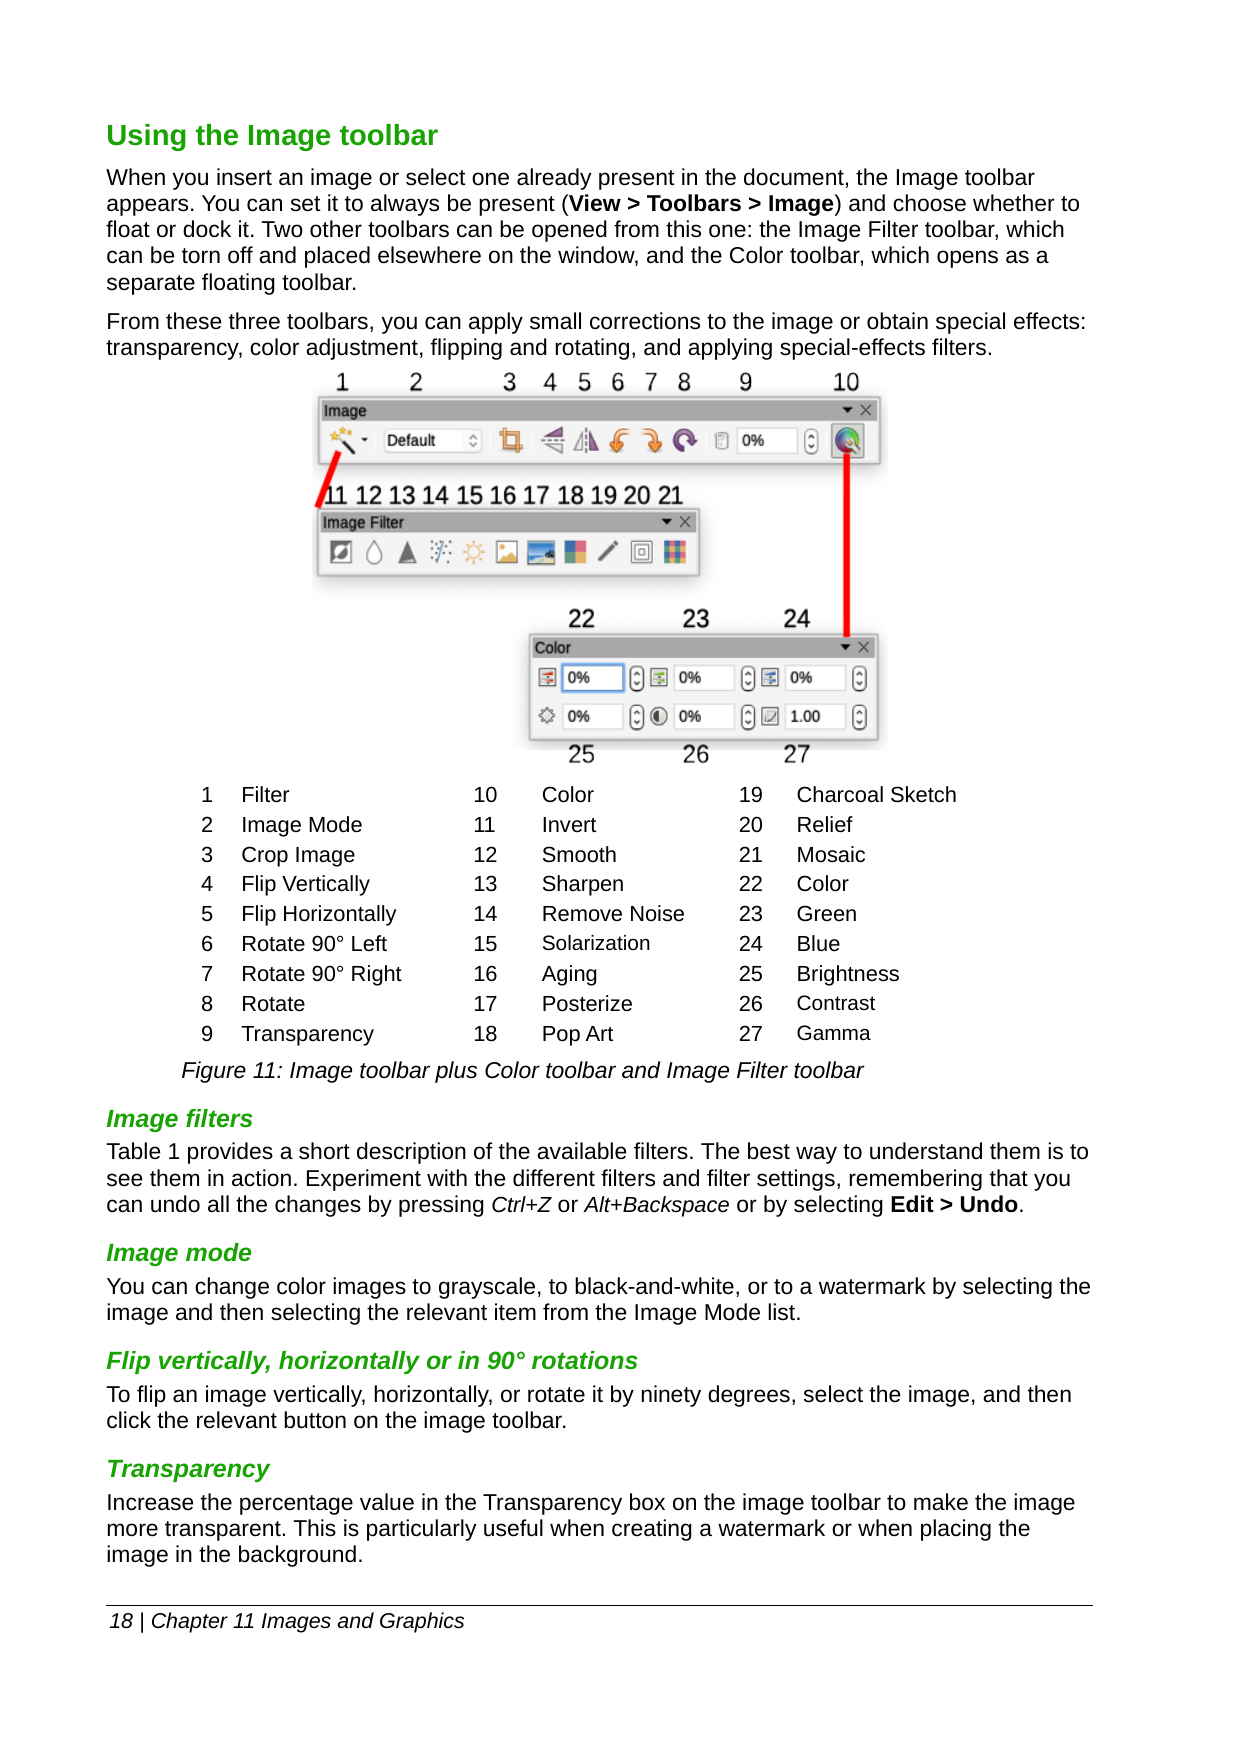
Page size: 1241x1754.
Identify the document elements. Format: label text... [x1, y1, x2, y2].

table_cell 7 [189, 961, 229, 991]
text Table 1 provides a short description of the available filters. The best way to understand them is to see them in action. Experiment with the different filters and filter settings, remembering that you can undo all the changes by pressing Ctrl+Z or Alt+Backspace or by selecting Edit > Undo. [106, 1138, 1093, 1217]
table_cell 12 [461, 841, 530, 871]
table_cell Brightness [785, 961, 1025, 991]
table_cell Rotate 90° Left [229, 931, 461, 961]
table_header 19 [727, 782, 784, 812]
table_cell Blue [785, 931, 1025, 961]
table_header Charcoal Sketch [785, 782, 1025, 812]
table_cell 20 [727, 812, 784, 841]
table_cell 17 [461, 991, 530, 1021]
table_cell 4 [189, 871, 229, 901]
table_cell Crop Image [229, 841, 461, 871]
table_cell Gamma [785, 1021, 1025, 1051]
table_cell 15 [461, 931, 530, 961]
subtitle Flip vertically, horizontally or in 90° rotations [106, 1346, 1093, 1375]
table_header Color [530, 782, 727, 812]
table_cell 21 [727, 841, 784, 871]
table_cell 3 [189, 841, 229, 871]
table_cell 11 [461, 812, 530, 841]
table_cell Contrast [785, 991, 1025, 1021]
table_cell Transparency [229, 1021, 461, 1051]
table_cell 26 [727, 991, 784, 1021]
text You can change color images to grayscale, to black-and-white, or to a watermark by selecting the image and then selecting the relevant item from the Image Mode list. [106, 1273, 1093, 1325]
table_cell 25 [727, 961, 784, 991]
picture [311, 372, 888, 764]
subtitle Image filters [106, 1104, 1093, 1132]
table_header Filter [229, 782, 461, 812]
text Increase the percentage value in the Transparency box on the image toolbar to make the image more transparent. This is particularly useful when creating a watermark or when placing the image in the background. [106, 1489, 1093, 1568]
table_cell Flip Horizontally [229, 901, 461, 931]
text From these three toolbars, you can apply small corrections to the image or obtain special effects: transparency, color adjustment, flipping and rotating, and applying special-effects filters. [106, 308, 1093, 360]
table_cell Invert [530, 812, 727, 841]
table_cell Solarization [530, 931, 727, 961]
table_header 1 [189, 782, 229, 812]
table_cell Rotate [229, 991, 461, 1021]
table_cell Relief [785, 812, 1025, 841]
table_cell Posterize [530, 991, 727, 1021]
table_cell 27 [727, 1021, 784, 1051]
table_cell 18 [461, 1021, 530, 1051]
table_cell Green [785, 901, 1025, 931]
table_cell 24 [727, 931, 784, 961]
table_cell 13 [461, 871, 530, 901]
table_cell 22 [727, 871, 784, 901]
table_cell 6 [189, 931, 229, 961]
table_cell Flip Vertically [229, 871, 461, 901]
table_cell Pop Art [530, 1021, 727, 1051]
table_cell Image Mode [229, 812, 461, 841]
table_cell 5 [189, 901, 229, 931]
table_cell 9 [189, 1021, 229, 1051]
table_cell Remove Noise [530, 901, 727, 931]
table_cell 16 [461, 961, 530, 991]
table_cell 8 [189, 991, 229, 1021]
table_cell Color [785, 871, 1025, 901]
text When you insert an image or select one already present in the document, the Image toolbar appears. You can set it to always be present (View > Toolbars > Image) and choose whether to float or dock it. Two other toolbars can be opened from this one: the Image Filter toolbar, which can be torn off and placed elsewhere on the window, and the Color toolbar, which opens as a separate floating toolbar. [106, 163, 1093, 295]
table_cell 14 [461, 901, 530, 931]
table_cell Sharpen [530, 871, 727, 901]
text To flip an image vertically, horizontally, or rotate it by ninety degrees, select the image, and then click the relevant button on the image toolbar. [106, 1381, 1093, 1433]
table_cell 23 [727, 901, 784, 931]
subtitle Image mode [106, 1238, 1093, 1267]
table_cell Mosaic [785, 841, 1025, 871]
table_cell 2 [189, 812, 229, 841]
subtitle Transparency [106, 1454, 1093, 1483]
subtitle Using the Image toolbar [106, 118, 1093, 152]
table_header 10 [461, 782, 530, 812]
text Figure 11: Image toolbar plus Color toolbar and Image Filter toolbar [181, 1057, 1093, 1083]
table_cell Aging [530, 961, 727, 991]
table_cell Smooth [530, 841, 727, 871]
table_cell Rotate 90° Right [229, 961, 461, 991]
